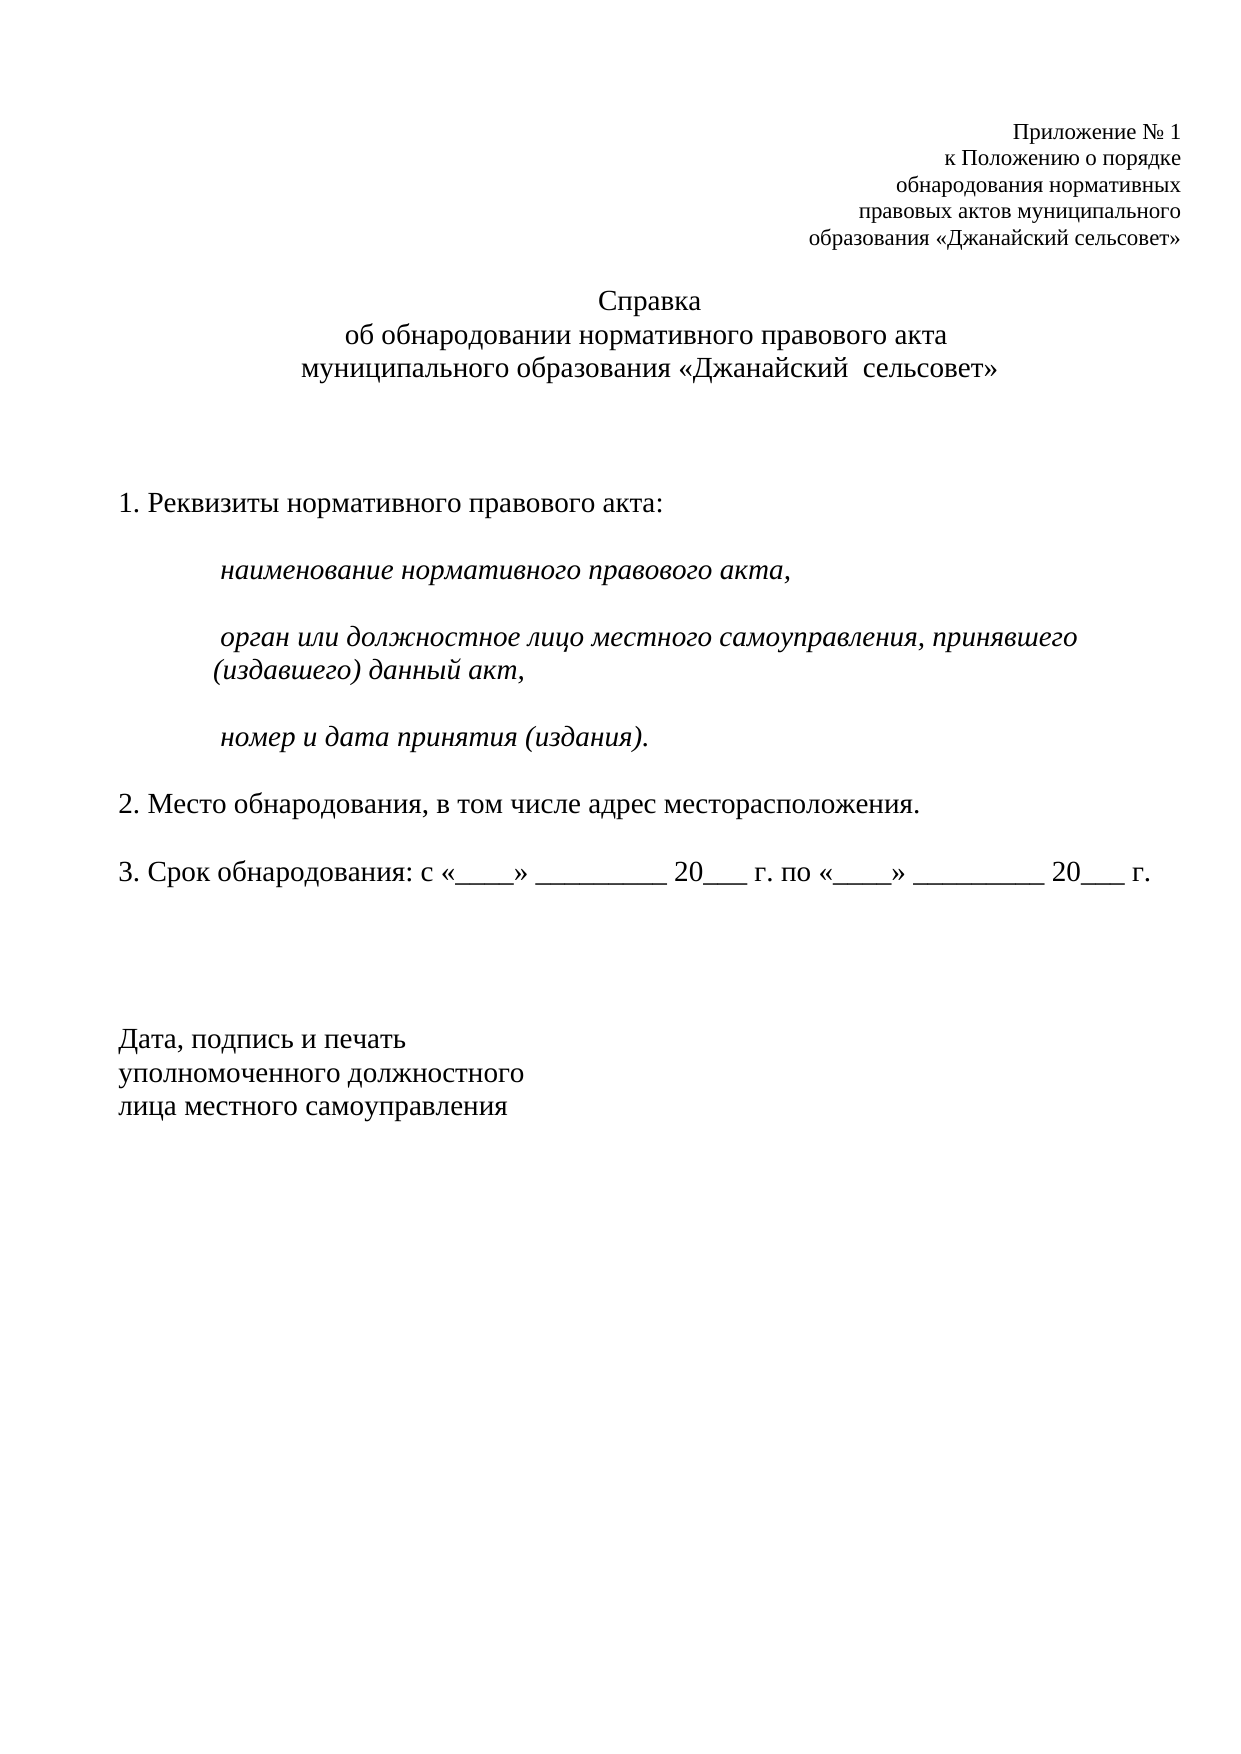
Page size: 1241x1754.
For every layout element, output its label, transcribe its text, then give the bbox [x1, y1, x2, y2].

text правовых актов муниципального [118, 197, 1181, 223]
text Справка [118, 283, 1181, 317]
text 2. Место обнародования, в том числе адрес месторасположения. [118, 787, 1181, 820]
text 1. Реквизиты нормативного правового акта: [118, 485, 1181, 518]
text Дата, подпись и печать [118, 1021, 1181, 1055]
text номер и дата принятия (издания). [118, 719, 1181, 753]
text уполномоченного должностного [118, 1055, 1181, 1088]
text образования «Джанайский сельсовет» [118, 223, 1181, 250]
text Приложение № 1 [118, 118, 1181, 144]
text лица местного самоуправления [118, 1088, 1181, 1122]
text (издавшего) данный акт, [118, 652, 1181, 686]
text муниципального образования «Джанайский сельсовет» [118, 351, 1181, 384]
text обнародования нормативных [118, 171, 1181, 197]
text об обнародовании нормативного правового акта [118, 317, 1181, 351]
text 3. Срок обнародования: с «____» _________ 20___ г. по «____» _________ 20___ г. [118, 854, 1181, 887]
text наименование нормативного правового акта, [118, 552, 1181, 585]
text орган или должностное лицо местного самоуправления, принявшего [118, 619, 1181, 652]
text к Положению о порядке [118, 144, 1181, 171]
